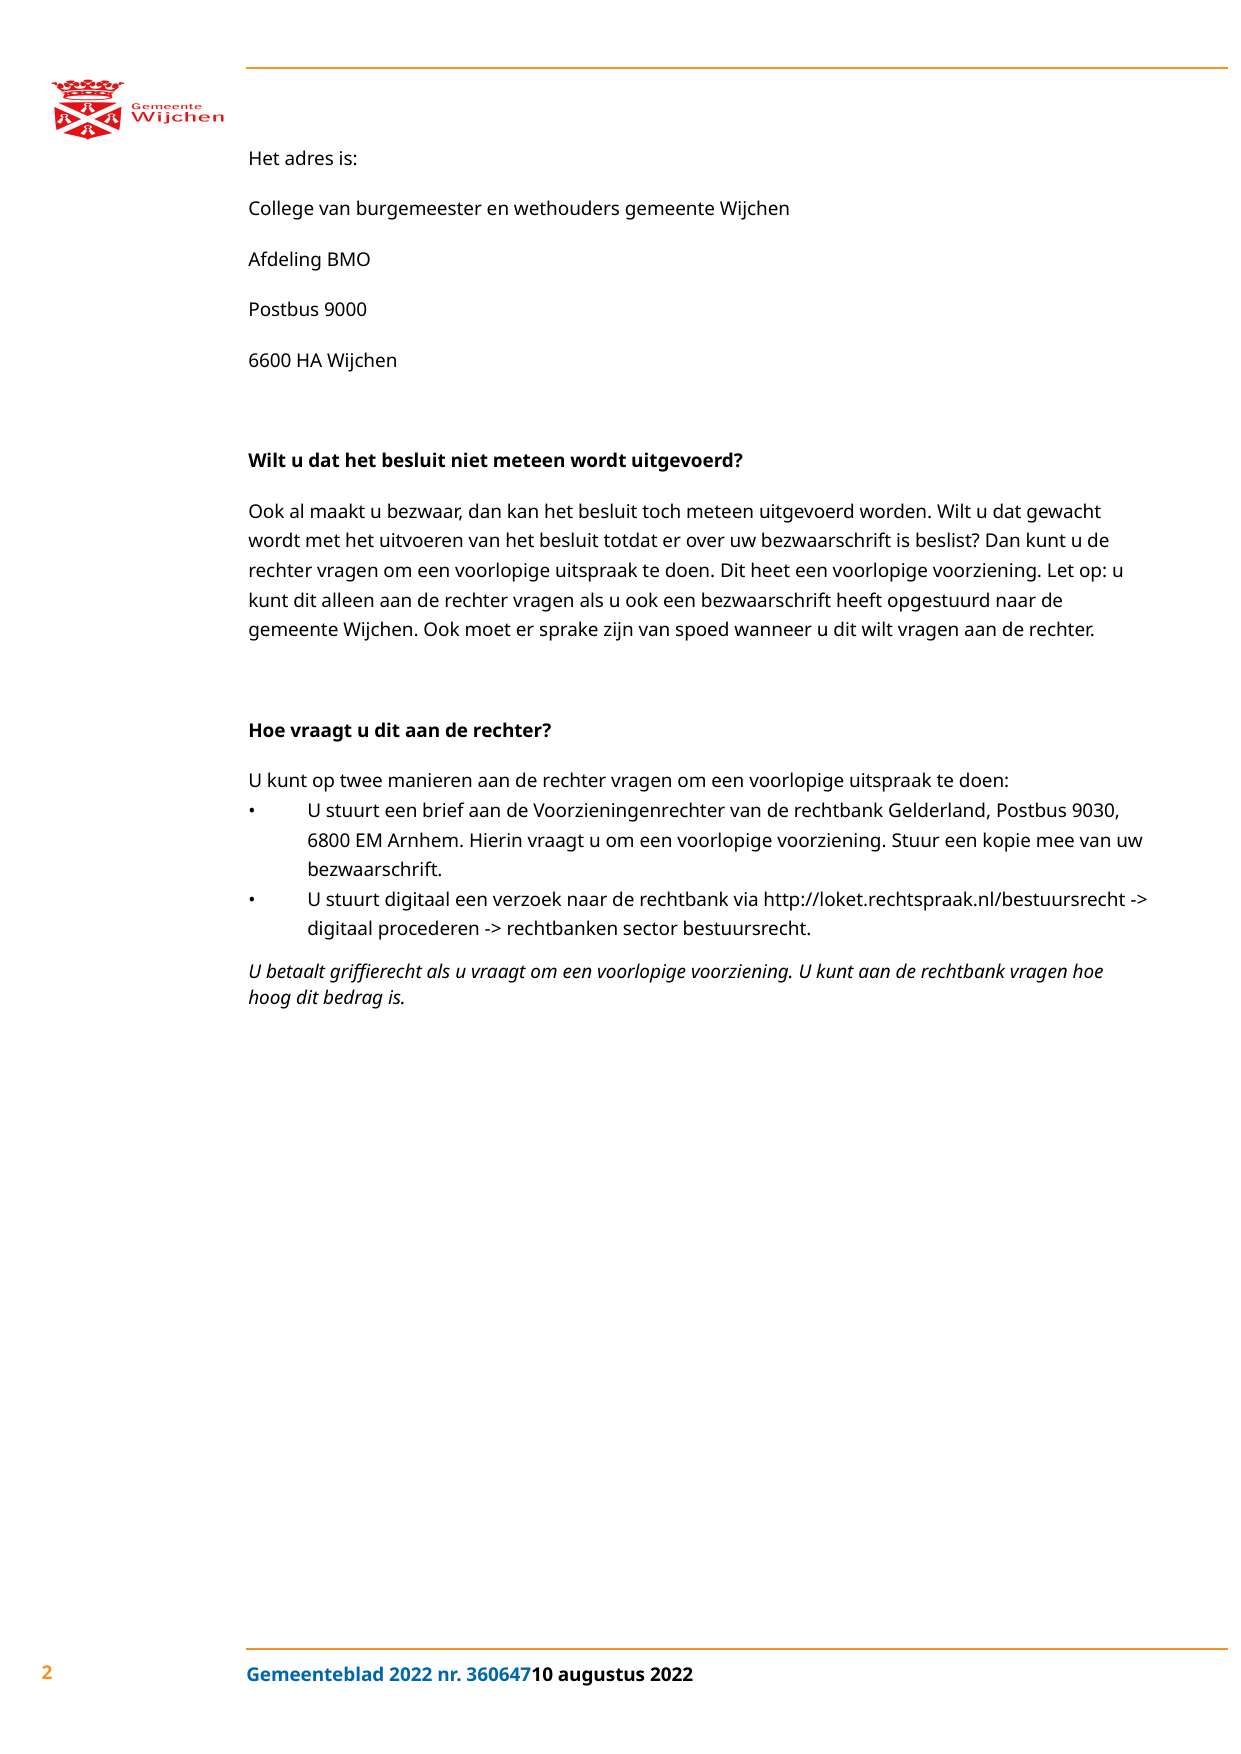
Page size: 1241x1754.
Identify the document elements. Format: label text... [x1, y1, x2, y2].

text Hoe vraagt u dit aan de rechter? [248, 717, 1152, 743]
list U stuurt digitaal een verzoek naar de rechtbank via http://loket.rechtspraak.nl/bestuursrecht -> digitaal procederen -> rechtbanken sector bestuursrecht. [248, 886, 1152, 941]
text Postbus 9000 [248, 296, 1152, 322]
text 6600 HA Wijchen [248, 347, 1152, 373]
text Ook al maakt u bezwaar, dan kan het besluit toch meteen uitgevoerd worden. Wilt u dat gewacht wordt met het uitvoeren van het besluit totdat er over uw bezwaarschrift is beslist? Dan kunt u de rechter vragen om een voorlopige uitspraak te doen. Dit heet een voorlopige voorziening. Let op: u kunt dit alleen aan de rechter vragen als u ook een bezwaarschrift heeft opgestuurd naar de gemeente Wijchen. Ook moet er sprake zijn van spoed wanneer u dit wilt vragen aan de rechter. [248, 498, 1152, 642]
text College van burgemeester en wethouders gemeente Wijchen [248, 196, 1152, 221]
text Het adres is: [248, 145, 1152, 171]
picture [41, 47, 231, 172]
list U stuurt een brief aan de Voorzieningenrechter van de rechtbank Gelderland, Postbus 9030, 6800 EM Arnhem. Hierin vraagt u om een voorlopige voorziening. Stuur een kopie mee van uw bezwaarschrift. [248, 797, 1152, 882]
text Wilt u dat het besluit niet meteen wordt uitgevoerd? [248, 448, 1152, 473]
text U betaalt griffierecht als u vraagt om een voorlopige voorziening. U kunt aan de rechtbank vragen hoe hoog dit bedrag is. [248, 959, 1152, 1010]
text U kunt op twee manieren aan de rechter vragen om een voorlopige uitspraak te doen: [248, 768, 1152, 793]
text Afdeling BMO [248, 246, 1152, 272]
